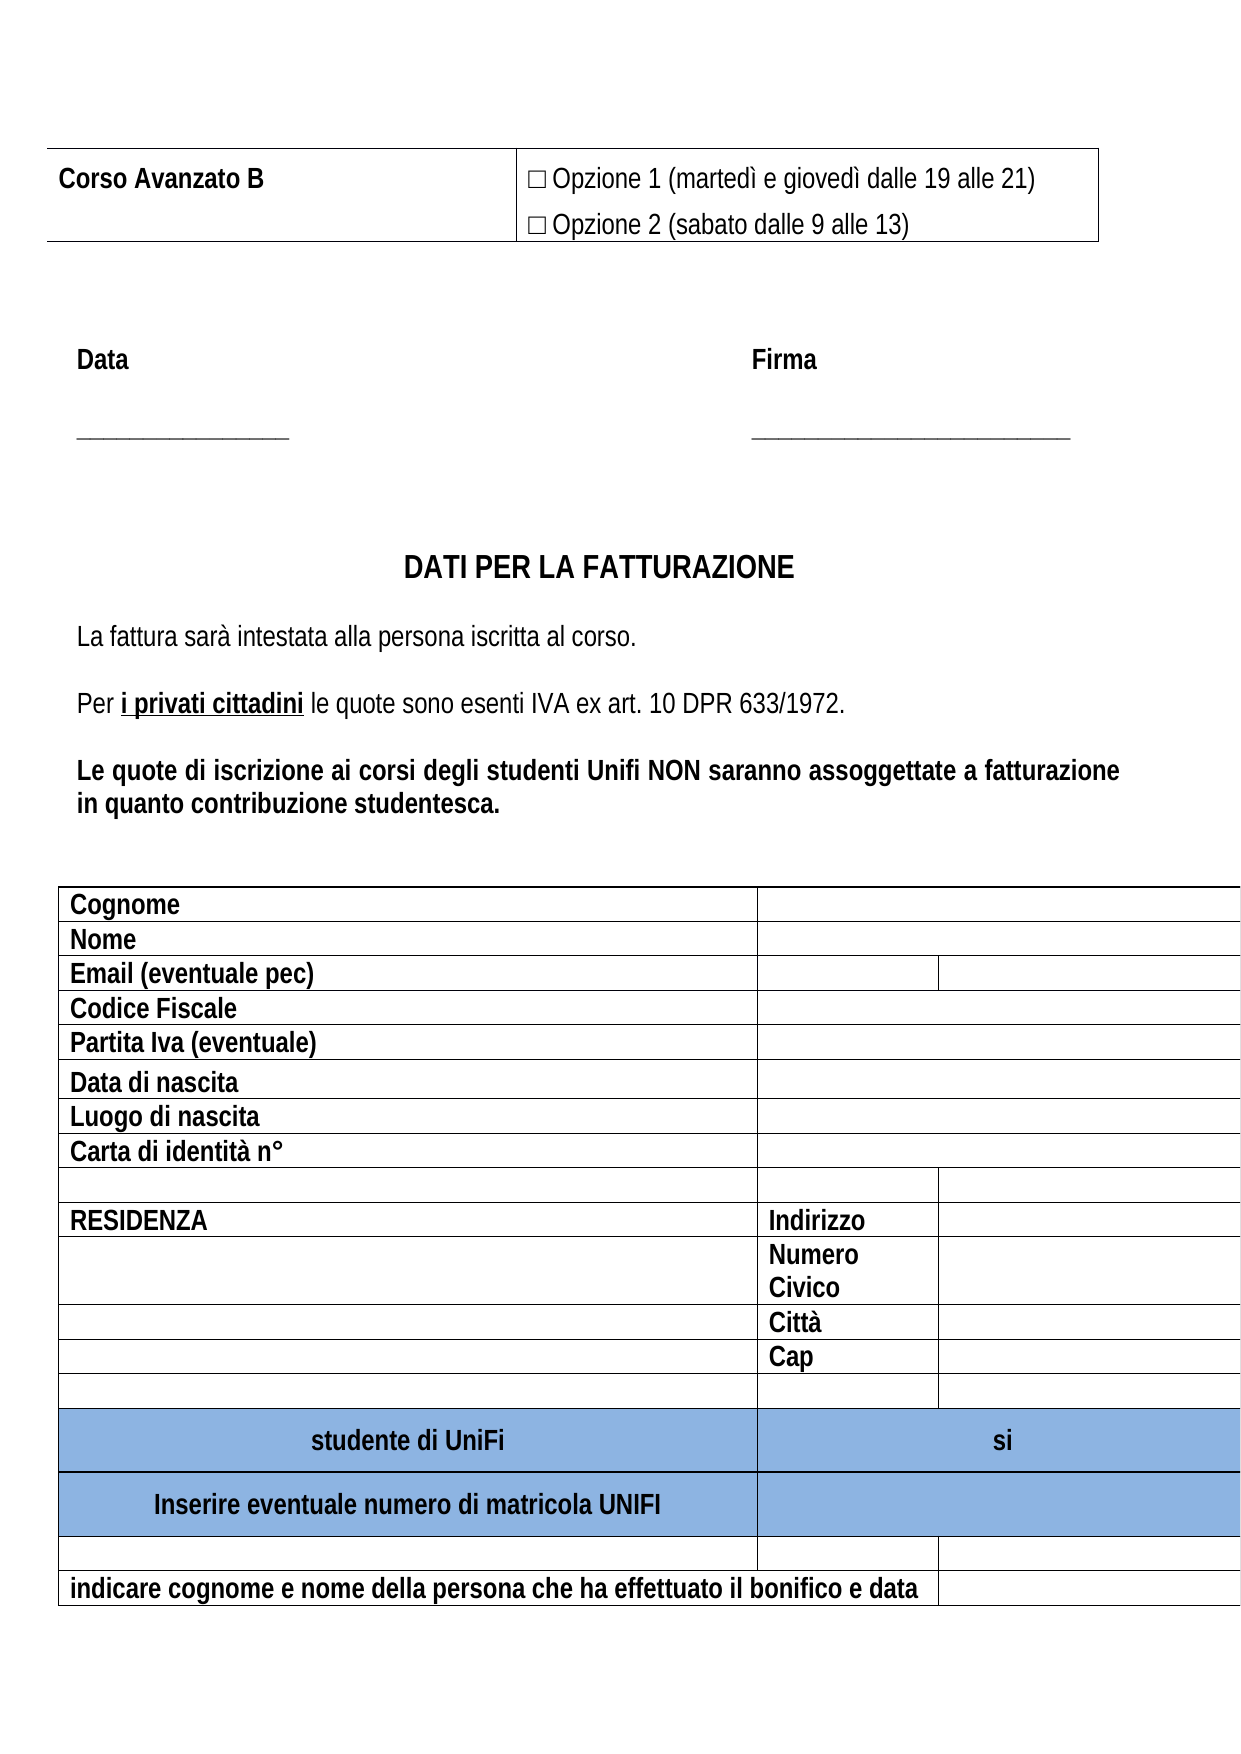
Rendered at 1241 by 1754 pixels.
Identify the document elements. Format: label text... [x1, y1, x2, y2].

table_cell [939, 1374, 1240, 1407]
table_cell Carta di identità n° [59, 1134, 757, 1167]
table_cell [758, 1060, 1240, 1098]
table_cell [939, 1168, 1240, 1202]
table_cell Partita Iva (eventuale) [59, 1025, 757, 1059]
table_cell [59, 1237, 757, 1304]
table_cell [939, 956, 1240, 990]
table_header [758, 888, 1240, 921]
text ________________ ________________________ [77, 409, 1122, 442]
table_cell [939, 1571, 1240, 1604]
table_cell [59, 1537, 757, 1570]
text Per i privati cittadini le quote sono esenti IVA ex art. 10 DPR 633/1972. [77, 686, 1122, 719]
table_cell [758, 1025, 1240, 1059]
table_cell Cap [758, 1340, 938, 1373]
table_cell [758, 922, 1240, 955]
table_cell Nome [59, 922, 757, 955]
table_cell [939, 1237, 1240, 1304]
table_cell Email (eventuale pec) [59, 956, 757, 990]
table_cell [59, 1168, 757, 1202]
table_cell [59, 1305, 757, 1338]
table_header Cognome [59, 888, 757, 921]
text Data Firma [77, 342, 1122, 375]
table_cell Città [758, 1305, 938, 1338]
text La fattura sarà intestata alla persona iscritta al corso. [77, 619, 1122, 652]
table_cell [939, 1537, 1240, 1570]
table_cell [758, 1537, 938, 1570]
table_cell si [758, 1409, 1240, 1471]
table_cell □ Opzione 1 (martedì e giovedì dalle 19 alle 21) □ Opzione 2 (sabato dalle 9 alle 13) [517, 149, 1098, 241]
table_cell Inserire eventuale numero di matricola UNIFI [59, 1473, 757, 1536]
table_cell [758, 1168, 938, 1202]
table_cell [59, 1340, 757, 1373]
table_cell Codice Fiscale [59, 991, 757, 1024]
table_cell [758, 1099, 1240, 1133]
table_cell [59, 1374, 757, 1407]
text Le quote di iscrizione ai corsi degli studenti Unifi NON saranno assoggettate a fatturazione in quanto contribuzione studentesca. [77, 753, 1122, 819]
table_cell [758, 1374, 938, 1407]
text DATI PER LA FATTURAZIONE [77, 547, 1122, 586]
table_cell [758, 1473, 1240, 1536]
table_cell [758, 956, 938, 990]
table_cell indicare cognome e nome della persona che ha effettuato il bonifico e data [59, 1571, 938, 1604]
table_cell RESIDENZA [59, 1203, 757, 1236]
table_cell studente di UniFi [59, 1409, 757, 1471]
table_cell Numero Civico [758, 1237, 938, 1304]
table_cell Data di nascita [59, 1060, 757, 1098]
table_cell Corso Avanzato B [47, 149, 516, 241]
table_cell [939, 1305, 1240, 1338]
table_cell [939, 1203, 1240, 1236]
table_cell [758, 991, 1240, 1024]
table_cell Indirizzo [758, 1203, 938, 1236]
table_cell [939, 1340, 1240, 1373]
table_cell [758, 1134, 1240, 1167]
table_cell Luogo di nascita [59, 1099, 757, 1133]
